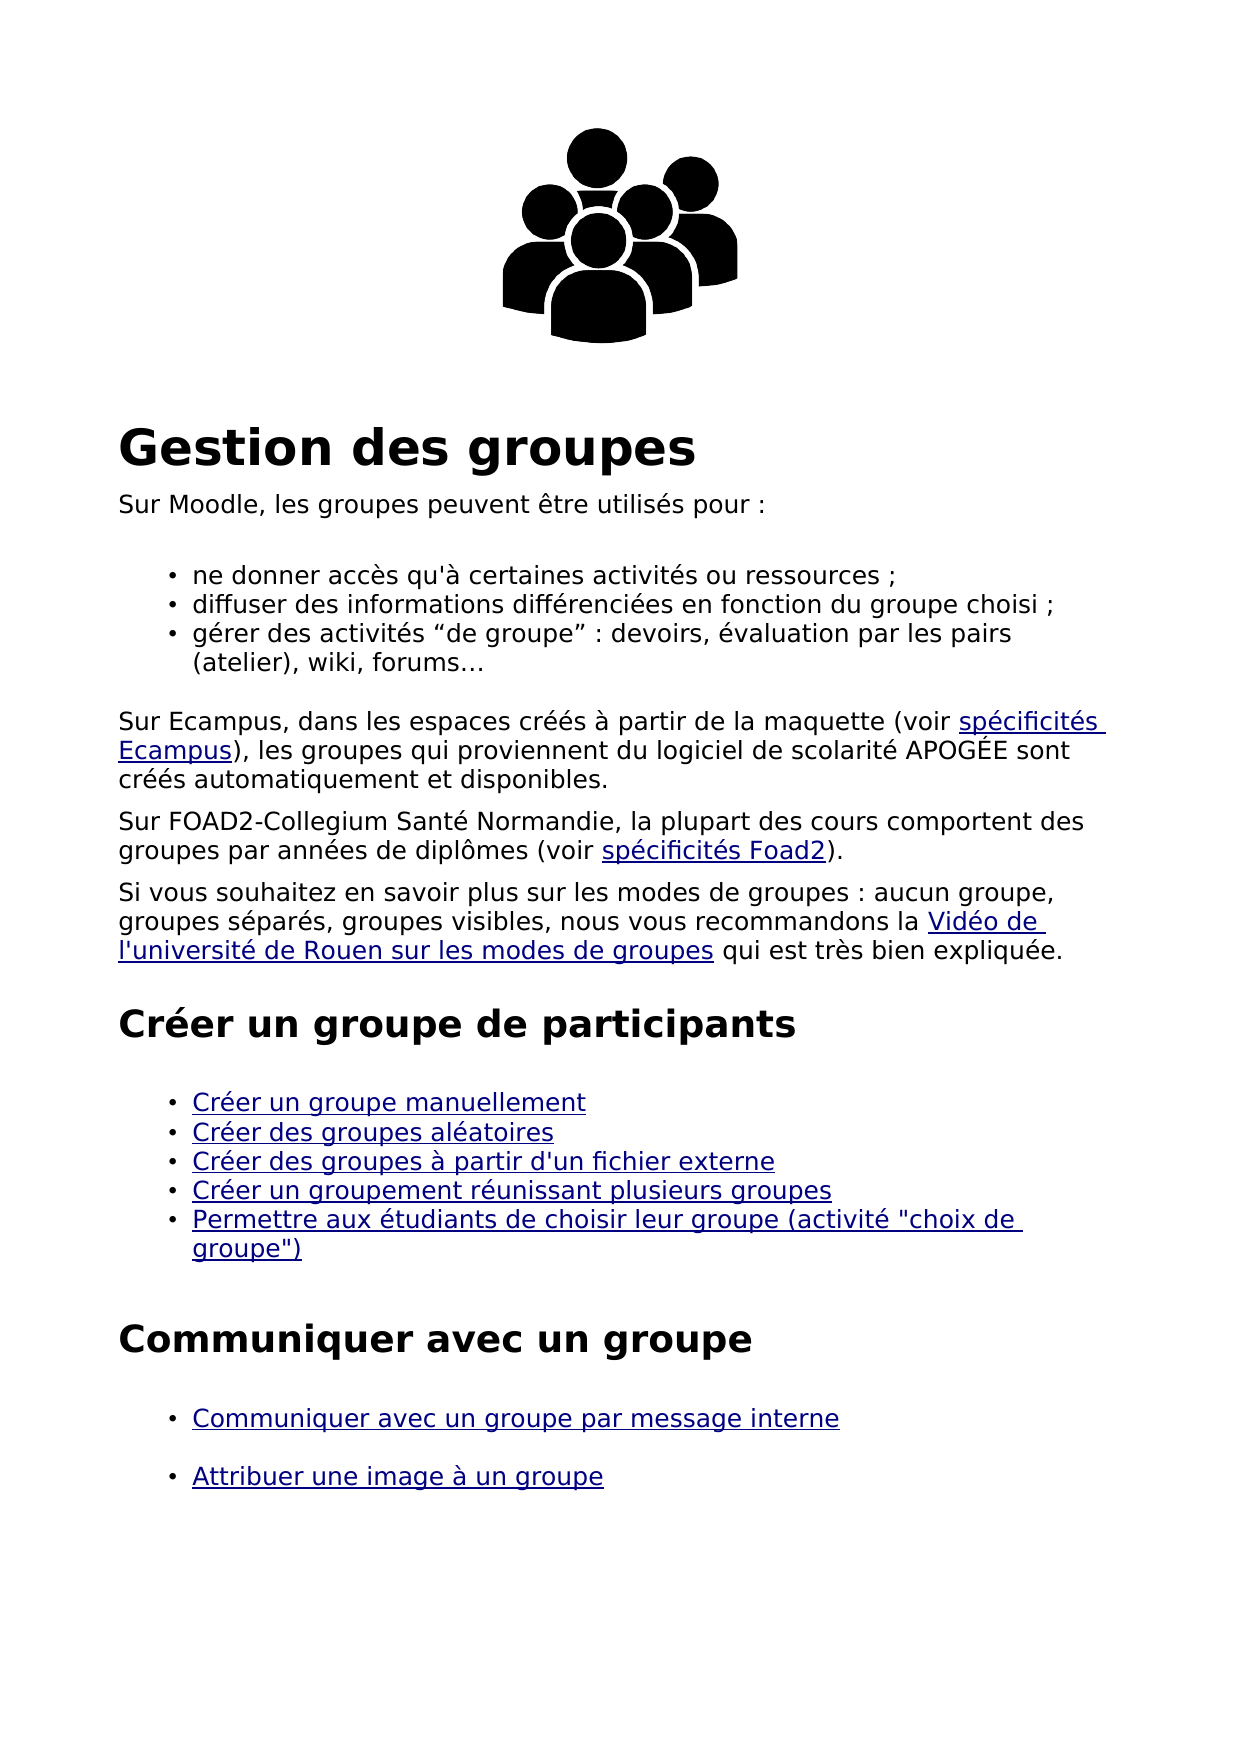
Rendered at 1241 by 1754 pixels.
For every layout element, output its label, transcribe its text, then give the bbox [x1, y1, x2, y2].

picture [502, 118, 738, 353]
list Créer un groupement réunissant plusieurs groupes [177, 1176, 1122, 1205]
text Sur Moodle, les groupes peuvent être utilisés pour : [118, 490, 1122, 519]
subtitle Gestion des groupes [118, 419, 1122, 477]
list Créer un groupe manuellement [177, 1089, 1122, 1118]
list Créer des groupes aléatoires [177, 1118, 1122, 1147]
list Permettre aux étudiants de choisir leur groupe (activité "choix de groupe") [177, 1205, 1122, 1264]
text Sur FOAD2-Collegium Santé Normandie, la plupart des cours comportent des groupes par années de diplômes (voir spécificités Foad2). [118, 807, 1122, 866]
list ne donner accès qu'à certaines activités ou ressources ; [177, 561, 1122, 590]
list Attribuer une image à un groupe [177, 1462, 1122, 1492]
list diffuser des informations différenciées en fonction du groupe choisi ; [177, 590, 1122, 619]
text Si vous souhaitez en savoir plus sur les modes de groupes : aucun groupe, groupes séparés, groupes visibles, nous vous recommandons la Vidéo de l'université de Rouen sur les modes de groupes qui est très bien expliquée. [118, 878, 1122, 966]
list Créer des groupes à partir d'un fichier externe [177, 1147, 1122, 1176]
text Sur Ecampus, dans les espaces créés à partir de la maquette (voir spécificités Ecampus), les groupes qui proviennent du logiciel de scolarité APOGÉE sont créés automatiquement et disponibles. [118, 707, 1122, 795]
subtitle Créer un groupe de participants [118, 1003, 1122, 1047]
list Communiquer avec un groupe par message interne [177, 1404, 1122, 1433]
subtitle Communiquer avec un groupe [118, 1318, 1122, 1362]
list gérer des activités “de groupe” : devoirs, évaluation par les pairs (atelier), wiki, forums… [177, 619, 1122, 678]
